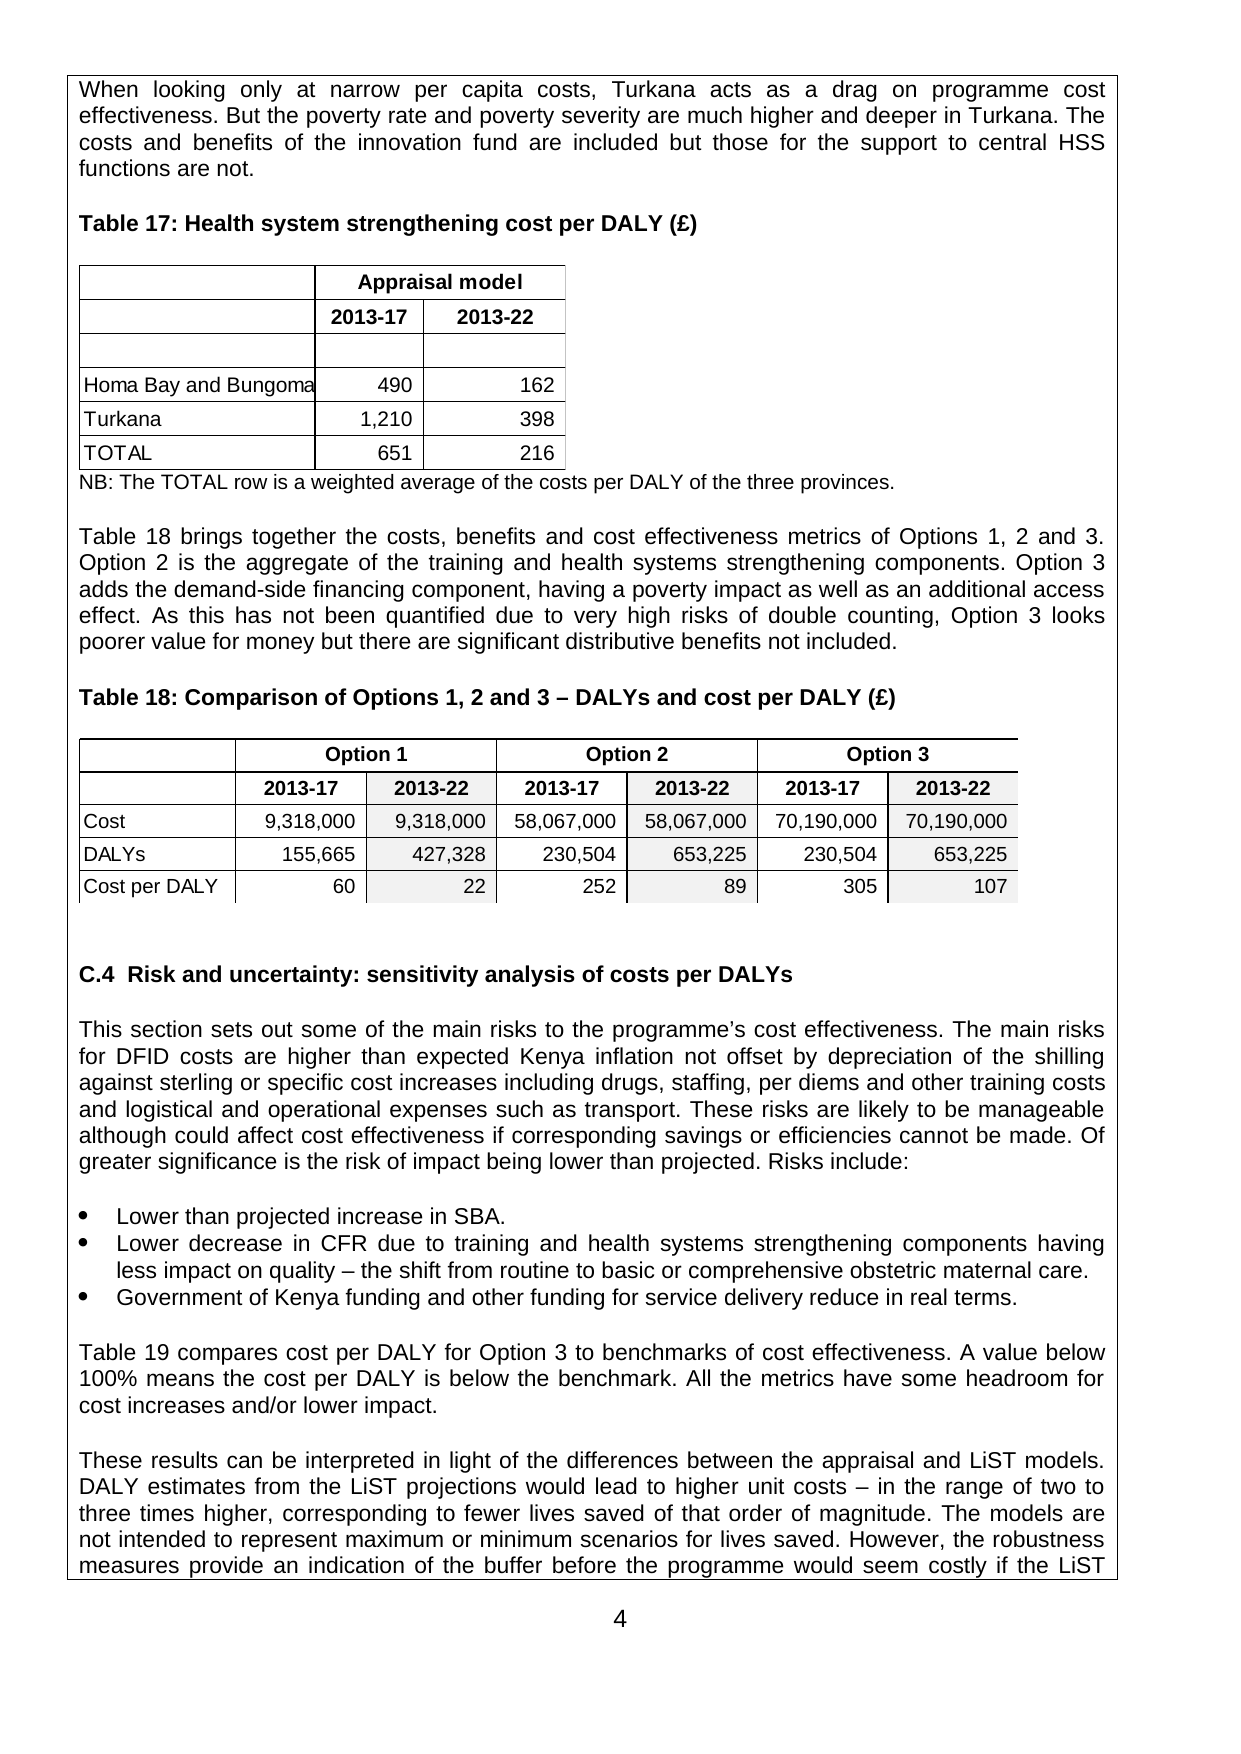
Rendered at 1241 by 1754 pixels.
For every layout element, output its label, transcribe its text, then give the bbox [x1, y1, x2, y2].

table_cell C. What are the costs and benefits of each feasible option? This section sets out the costs and benefits of each option and shows the cost effectiveness of options in terms of cost per DALY and per life saved. (In the following sections the year 2013 refers to DFID financial year 2013/14 and 2017 to financial year 2017/18.) C1. Costs of each feasible option Option 1: National scale up of a training-centred approach As described above, the approach is to expand the MiH2 programme from three provinces of Kenya to cover the rest of the country. Table 2 below is derived from detailed costing for MiH2. Additional costs include follow-up mentoring which is not part of MiH2. The main elements within this budget are for in-service training and follow-up mentoring. The main cost drivers of these elements are travel, subsistence and per diem attendance allowances for health sector staff. Per diems for doctors and nurses are over half the cost of these budget lines. These rates are set by the Government of Kenya in common with practice in other countries. Table 2: Costs of training and follow-up mentoring (£) Option 2: Scale-up of a training centred approach together with targeted support for health systems strengthening in Homa Bay, Bungoma and Turkana counties Option 2 involves the additional costs of health systems strengthening in three counties. These costs have been projected based on data and views from: the EHS; from UNICEF (specifically for Turkana); and other health sector specialists including Government of Kenya officials and consultants. Table 3 summarises projected programme and administration costs for Homa Bay and Bungoma, for Turkana and for all three counties. Showing the projected costs in this way also shows the budget that will be managed through a service provider for Homa Bay and Bungoma and UNICEF for Turkana. There are three subcomponents to the additional work under Option 2. HSS: an HSS package of interventions broadly equivalent to the package of interventions under EHS HSS Innovation Fund: additional interventions to managed under a competitive fund to reach otherwise unmet needs in terms of geography, poverty of beneficiaries Central HSS interventions: improvements to policy, planning and budgeting. Table 3: Costs of health system strengthening: Homa Bay and Bungoma; Turkana; and three counties combined (£) Homa Bay and Bungoma together have a population of roughly 2.8 million; Turkana has a population of about 0.9 million. Despite this difference, the total costs for Homa Bay and Bungoma are only about 40% higher. This is because the cost of operating in Turkana is far higher due to size, low population density and other factors; the estimated per capita cost of delivering health systems strengthening in Turkana is approximately 2.2 times higher than in non-ASAL counties. The combined cost of investing in all three counties is projected to be around £31.6m over 5 years to secure benefits in line with those under EHS (see Benefits section below). An additional allocation has been made of £4.5m per county over 5 years for an ‘innovation fund’, to support piloting and implementing innovative HSS-related initiatives that improve the quality of service delivery and tackle demand-side barriers. Including £1.4m for support to central ministry policy, planning, budgeting and other central HSS functions, the total for health systems strengthening comes to £49.5m. Administration costs for Homa Bay and Bungoma are estimated at 18% of total costs (administration and programme costs combined), which was the actual overhead cost of EHS using a broad definition that includes some inputs that are significantly contributing to capacity building. 7% overhead costs for Turkana and Homa bay is the administration fee charged by UNICEF. Health systems strengthening work plans for each county will be developed during inception and the balance of activities will depend on needs of systems and facilities. The breakdown of costs above, however, will approximate to those under EHS, though with some significant differences. For EHS, the main types of expenditure were (approximate shares in brackets): technical assistance, long term (24%) and short term (16%); activity support (35%); procurement (5%); and infrastructure (19%). The Government of Kenya is likely to prioritise infrastructure less highly than under EHS, based on discussions to date. The costing take this into account. Under EHS, support focused on system strengthening support to central ministries (26%), sub-national government (10%) services (30%), demand creation (14%) and programme management (18%). Under this intervention, devolved institutions will benefit from a relatively higher level of effort and support to central government will be significantly lower; £1.4m over 3 years has been budgeted separately to continue national level technical assistance for HSS after the Kenya Health Programme ends in 2015. These financial costs are best estimates based on experience of the EHS programme and expert judgements from the appraisal team. The cost projections are, nonetheless, a source of financial risk with similar upside and downside risks which will be managed proactively throughout implementation. £13.5 million (£4.5 million in each county) has been budgeted for the Innovation Fund (plus £2.9 million for administration costs; 18% of total costs). Option 3: Scale-up of a training centred approach together with targeted support for health systems strengthening and output-based aid in Homa Bay, Bungoma and Turkana counties The objective of the demand-side financing component is to improve access to maternal health services for 25% of poor women of reproductive age (WRA) over the duration of the intervention. Table 4 below shows the coverage target for this component. The population estimate is a projection for 2015 and 42% of women are estimated to be of reproductive age. Based on province-specific poverty rates and the 25% target, the total is around 130,000 poor women. This number is very approximately one quarter of the number of births that poor women are likely to have in the 4 years from 2014/15 in the three counties. Table 4: Basis for demand-side financing coverage target Costs and other key parameters have been taken from evaluations of the GIZ OBA pilot, an example of the type of intervention that could be included in this component. Table 5 shows the mix of uses of vouchers purchased for safe motherhood between 2009 and 2011 under this pilot. The first three rows (i.e. reimbursements for delivery-related costs) sum to 100%; ANC vouchers are treated as additional to the target caseload. The rates used for reimbursements to facilities, based on the GIZ pilot, are KSh1,000 for antenatal care, KSh4,000 for normal delivery and KSh 20,000 for a caesarean. Complications which were reimbursed on a cost basis have been calculated at about KSh11,000. Table 5: Mix of voucher uses for safe motherhood in the GIZ OBA pilot (final column, £) Table 6 brings together these parameters to give an indicative costing of voucher payments in the OBA component. (The underlying number of vouchers is given in the benefits section below.) Table 6: Indicative value of voucher reimbursements (£) Table 7 below projects total costs for the demand-side financing component. Non-voucher costs started at 29% of total costs in year 1 of the GIZ pilot, declined to 22% by the year 3 and are projected at just below 20% of voucher costs for the next period. The main administrative costs are the voucher management agency and project management unit. DFID’s costs have been profiled to fall from 25% in 2014/15 to 16% in 2017/18. Such programmes targeted at the poorest groups and requiring significant behaviour change amongst beneficiaries can appear costly. Ultimately these programmes are likely to be incorporated within the GoK (Government of Kenya) budget. In this programme we expect to limit the non-voucher costs through procurement and implementation phases with a view to GoK adopting key features of the programme. The declining profile of costs in this analysis provides a reference point for subsequent reviews in gauging VFM during implementation. Table 7: Total cost for demand-side financing component (£) Overall programme costs Table 8 below summarises the overall programme cost including monitoring, evaluation and contingency. Table 8: Total programme costs C2. Benefits of each feasible option Benefits accrue to poor women of reproductive age through increased use of maternal health care services. The value for money section below shows a range of metrics that need to be monitored to test how these services can be provided and accessed in acceptable and affordable cost ranges. This section attempts to quantify the impact of increased use of maternal health services. The following section – comparing costs and benefits of the programme – considers whether the expected impact is likely to come at unit costs in accepted ranges for health investments. Health impact for Options 1 and 2 are measured primarily in terms of numbers of lives saved and the resultant numbers of additional life years saved. These measures and their calculation, especially in developing countries with significant data limitations, are subject to considerable uncertainty and need to be interpreted cautiously. For Option 3, the benefits of the additional demand-side financing component are demonstrated in terms of equity; while lives are saved through the demand-side financing component, unpacking the proportion of beneficiaries who are additional to those that may have benefited from improved training and health system strengthening in the three counties is difficult at this stage (although monitoring can attempt to highlight the proportion of beneficiaries of demand-side financing whose access to improved services can be considered additional). Two models have been used to project lives saved. The first is the excel-based model used by the appraisal team, which combines several sources of Kenya-specific evidence and parameters to project impact. The second is the Lives Saved Tool (LiST). LiST assumptions are based on wide-ranging international evidence. Both models require inputting changes in numbers of births attended by skilled birth attendants – this important assumption is the same for both models. The first model takes LiSTs values for facility quality (i.e. the share that provide ‘routine’, basic and ‘comprehensive’ emergency obstetric care), but the assumptions relating a given change in births attended by a skilled birth attendant in facilities to reductions in lives saved are different. This and other factors mean that the results are very different – LiST generally projects lower impact, whereas the appraisal model projects higher impact. Both projections are presented as they have different strengths. The conclusion is that the programme would be expected to have considerable impact in terms of lives saved, but the impact is subject to considerable uncertainty. The calculations of DALYs are approximate; they are based on Disease Control Priorities Project (DCP) estimates of DALYs and DFID projections of additional life years based on an average life expectancy of 59 years. This means that they conflate DALYs (which take into account quality of extended life) and life years saved. The inclusion of some elements of DALY measures that are only additional life years understates the DALY calculations; the impact of reduced morbidity as opposed to reduced mortality is not included. Benefits are projected to 2022 but are also reported to the end of the programme. Including benefits up to 2022 allows some of the legacy impact of the investment to be captured. The results are sensitive to changes in how this calculation is done. The impact is tapered after the end of the programme in order to model factors such as reduced effectiveness of training delivered over time and to reflect only benefits attributable to DFID support. The focus of this analysis is narrow in that it focuses on the direct impact of DFID support. However, the wider objective is to influence the shape of health service delivery and financing. Option 1: National scale up of a training-centred approach In the appraisal model, MiH evidence is used to project the impact of training health workers. Training benefits are modelled as an improvement (decrease) in the Case Fatality Rate (CFR) for births attended by newly skilled birth attendants. (The term SBA is used in this section for a ‘birth attended by a skilled birth attendant’ and SBA for ‘skilled birth attendants’ themselves.) A small increase in numbers of SBA is also included (0.2% per year) reflecting increased demand SBA due to improved quality. The total number of SBA is projected and the share of those births that will be attended by DFID-trained staff is estimated at two thirds nationally. The CFR for mothers reduces by 25% where newly trained staff are expected to be present – half the impact detected in an MiH impact study. However, the MiH impact study looked only at maternal mortality. Neonatal lives saved tend to be of a larger order of magnitude than maternal lives saved, as predicted by LiST. In the absence of clear data, the same ratio of neonatal to maternal lives saved has been projected as for option 2 (discussed below). This ratio of 5:1 compares with a ratio of about 10:1 in LiST projections i.e. LiST projects 10 times as many neonatal lives saved as maternal lives saved. Table 9 summarises the projected number of maternal and neonatal deaths averted based on MiH impact and LiST. The benefits are phased in and phased out using assumptions about roll out of training and a reduction in the effectiveness of training in the years following training. Table 9: Projected number of maternal and neonatal deaths averted Option 2: Scale-up of a training centred approach together with targeted support for health systems strengthening in Homa Bay, Bungoma and Turkana counties In summary, benefits for the three components of health system strengthening are estimated as follows: HSS: The health systems strengthening package of interventions in each of the three counties is projected to have the same impact on SBA rates as EHS. HSS Innovation Fund: the impact is anticipated to be additional to that achieved under EHS. These additional benefits are projected to be achieved at the same rate of cost effectiveness as under EHS. Effectively, there are constant returns to investment anticipated. Central HSS interventions: These interventions will have a national impact, but the Theory of Change from improving capabilities in areas such as policy, planning and budgeting to saving lives is clearly longer than interventions under A which include more direct improvements to service delivery. Benefits from Central HSS interventions are also included at the same rate as EHS. The majority of this section describes the basis for modelling benefits to the HSS package broadly equivalent to the EHS programme. Benefits from health system strengthening are based on two main parameters: A. HSS package of interventions Differences in SBA rates due to intervention. Both models project an increase in SBA rates due to the project of 3.7% per year growth. This means that in the three counties, SBA growth is 3.7% higher than in other counties. The underlying trend in SBA growth in Kenya is assumed to be 0.4% based on DHS data. The EHS impact assessment found that SBA growth was 4.1% in EHS districts. Numbers of SBA can then be projected based on information about county population size and growth and crude birth rates. Table 10 shows the number of SBA projected using the appraisal model. The projections continue for 5 years after the programme has ended as it will continue to have significant benefits after activities have finished. Table 10: Number of births attended by skilled birth attendants Health system strengthening then improves the quality of the environment in which births in facilities take place. It improves systems (staff, supplies, facilities etc) and emergency response from ‘routine maternal care’ to ‘basic’ to ‘basic or comprehensive’ quality maternal care. This shift is common to both models although it is greater in the appraisal model. Table 11 shows the assumed changes in the proportion of SBA births that take place in an environment of routine or basic/comprehensive maternal care over the life of the programme. This parameter is the same for the appraisal and LiST models. This parameter says that in the first year, 44% of SBA take place in an environment with ‘routine maternal care’ and 56% with ‘basic or comprehensive care’. By the fifth year, the proportions improve to 20% routine and 80% basic or comprehensive care. This change in quality of the environment in which births take place is attributed to the intervention. The analysis treats separately the benefits from additional SBAs due to the project from improvements in facility quality for births that would have been attended by an SBA without the project (see Economic Annex for explanation). Table 11: Shift in quality of facilities in which additional births take place due to health systems strengthening This is modelling by drawing on ‘states’ set out in the DCP paper. ‘RMC’ is equated with state 1 ‘routine maternal care’ (RMC) which is defined in the paper. Similar environments where ‘EmOC’ services are available are equated with state 5a ‘improved overall quality of maternal care and coverage with nutritional supplements’. Health outcomes attributable to health system strengthening improve as a population moves from 1 'routine maternal care' to 5a 'improved overall quality of maternal care’. DCP estimates the DALY health benefits for maternal and neonatal health impact of moving between these states. Table 12 summarises the total deaths and DALYs averted in the appraisal model based on DCP parameters per million people reached. Table 12: Total deaths and DALYs averted per million due to better quality maternal care Table 13 combines the above data on SBA, change in service quality and impact of improvements and shows projected maternal and neonatal deaths averted and life years saved by the programme using the appraisal model. Around 200 maternal deaths are projected to be averted. By 2022 the lagged impact more than doubles the impact to 628 maternal deaths averted. Impact on neonatal deaths is about five times higher. Table 13: Projected maternal and neonatal deaths averted and DALYs saved Table 14A summarises the numbers of lives saved for both the appraisal and LiST models for each county and combined under the health system strengthening component. Totals are shown for the programme period and for 2013-2022. Table 14A: Projected lives saved Other combinations of counties were considered in the early stages of appraisal in order to gauge which counties would deliver the best results and greatest cost effectiveness. The Economic Appraisal summarises this analysis concluding that the highest results can be achieved by concentrating on densely populated counties with low maternal health indicators. Reaching the poorest in more sparsely populated counties comes at a higher unit cost. The discussion of feasible options concluded that a design that did not include a very poor county with a difficult operating environment would not only miss the opportunity to reach the most vulnerable women directly but also to shape Government of Kenya and other partners’ approaches in the poorest counties. B. HSS Innovation Fund The innovation fund will go beyond the level of effort and type of activities that were part of EHS and on which the benefits for HSS component A were based. There is less of an evidence base still for forecasting benefits to the innovation fund over and above those that have been attributed to A. In this appraisal, the benefits in terms of improved service delivery and ultimately lives saved are assumed to continue to accrue at the same rate of cost effectiveness to DFID as under component A. This is a simplistic but transparent assumption; the important issue is to monitor the combined and separately attributable impact of these two aid instruments in improving health care and their relative cost effectiveness. The innovation fund will seek to avoid areas where there are likely to be diminishing returns from investing in similar interventions and locations. Given the scale, geographical spread and variety of need across each of these three counties, the scope for a responsive fund to innovate and identify additional needs and tailored responses is intuitively high. Furthermore, such a fund provides further opportunity for demonstrating effective and cost-effective approaches that are applicable in the rest of Kenya. There is an underlying trade-off in this judgement between depth of engagement in the three counties and including one or more additional counties with HSS activities. The decision to opt for greater depth reflects the expectation of greater future benefit from trialling different delivery mechanisms in the focus counties. Based on this assumption, Table 14B shows the projected lives saved from both component A and B. Table 14B: Combined lives saved from Components A and B C. Central HSS policy, planning and budgeting Support to central functions will also contribute to service delivery but the theory of change and results chain relating to these enabling interventions to lives saved is longer and more complex. These interventions will inter alia improve the allocative efficiency of resources in the health sector (e.g. better intra-sectoral allocations towards higher priority areas, more predictable financing, improvements to human resource management) as well as increase the level of resources drawn to the health sector by central and county-level budget processes (e.g. through better participation by central Ministry of Health and county health departments in budget processes). However, in this appraisal these benefits have not been added in the same way as the innovation fund. Option 3: Scale-up of a training centred approach together with targeted support for health systems strengthening and demand-side financing interventions in Homa Bay, Bungoma and Turkana counties The costs and benefits of this component are based on an output-based aid intervention. The benefits of vouchers are expressed in terms of access to maternal health care for poor women of reproductive age. Table 15 below shows the numbers of reimbursements projected in order to meet the target caseload of 25% of poor women of reproductive age in the three counties. The net impact of the demand-side financing component will depend on targeting effectiveness – whether beneficiaries meet intended poverty criteria – and, specifically, the extent to which vouchers result in a net addition in access to maternal health care above the increase due to health systems strengthening. An evaluation of the GIZ voucher programme found a reduction in socio-economic inequities in service utilisation among voucher clients: the gap between poor and non-poor women regarding the use of long-term family planning methods, facility-based delivery and skilled delivery care was narrower among voucher compared to non-voucher clients, based on concentration index that measures the degree of socio-economic inequities in health. Design and monitoring of the programme will need to gauge both the effectiveness of poverty targeting and the extent to which service utilisation is additional. Table 15: Indicative numbers of reimbursements for births and antenatal care C3. Comparing costs and benefits of feasible options This section presents the cost per benefit for training and health systems strengthening components and cost efficiency metrics for the demand-side financing component. The benchmark for cost per DALY is Gross Domestic Product (GDP) per capita for interventions to be cost effective and three times GDP per capita for interventions to be highly cost effective. These benchmarks have been used widely since the Commission of Macroeconomics and Health Report in 2000 including by CHOICE. GDP per capita in Kenya was US$808 in 2011 (World Development Indicators). Reference points of US$800 and US$2,400 or approximately £500 and £1,500 represent very cost effective and cost effective health interventions. DALY unit cost calculations have not been undertaken for LiST which does not produce DALY estimates. Reflecting the variation in results projected through the appraisal model and LiST there is a significant difference in range in project cost-effectiveness metrics. Option 1: National scale up of a training-centred approach Table 16 shows cost-effectiveness metrics for the training component. The unit cost per DALY for training suggests very high cost effectiveness. Table 16: Training cost per life saved and per DALY (£) Option 2: Training plus health systems strengthening in three counties Table 17 shows projected costs per DALY separately for Homa Bay and Bungoma and for Turkana. As discussed, the unit costs of health improvements in Turkana are higher due to higher per capita costs and the population size. The Homa Bay and Bungoma unit cost is closer to that for training. When looking only at narrow per capita costs, Turkana acts as a drag on programme cost effectiveness. But the poverty rate and poverty severity are much higher and deeper in Turkana. The costs and benefits of the innovation fund are included but those for the support to central HSS functions are not. Table 17: Health system strengthening cost per DALY (£) NB: The TOTAL row is a weighted average of the costs per DALY of the three provinces. Table 18 brings together the costs, benefits and cost effectiveness metrics of Options 1, 2 and 3. Option 2 is the aggregate of the training and health systems strengthening components. Option 3 adds the demand-side financing component, having a poverty impact as well as an additional access effect. As this has not been quantified due to very high risks of double counting, Option 3 looks poorer value for money but there are significant distributive benefits not included. Table 18: Comparison of Options 1, 2 and 3 – DALYs and cost per DALY (£) C.4 Risk and uncertainty: sensitivity analysis of costs per DALYs This section sets out some of the main risks to the programme’s cost effectiveness. The main risks for DFID costs are higher than expected Kenya inflation not offset by depreciation of the shilling against sterling or specific cost increases including drugs, staffing, per diems and other training costs and logistical and operational expenses such as transport. These risks are likely to be manageable although could affect cost effectiveness if corresponding savings or efficiencies cannot be made. Of greater significance is the risk of impact being lower than projected. Risks include: Lower than projected increase in SBA. Lower decrease in CFR due to training and health systems strengthening components having less impact on quality – the shift from routine to basic or comprehensive obstetric maternal care. Government of Kenya funding and other funding for service delivery reduce in real terms. Table 19 compares cost per DALY for Option 3 to benchmarks of cost effectiveness. A value below 100% means the cost per DALY is below the benchmark. All the metrics have some headroom for cost increases and/or lower impact. These results can be interpreted in light of the differences between the appraisal and LiST models. DALY estimates from the LiST projections would lead to higher unit costs – in the range of two to three times higher, corresponding to fewer lives saved of that order of magnitude. The models are not intended to represent maximum or minimum scenarios for lives saved. However, the robustness measures provide an indication of the buffer before the programme would seem costly if the LiST level of impact was closer to the reality. Table 19: Robustness of cost effectiveness metrics to changes in assumptions The high cost effectiveness is driven by training. Table 20 therefore looks at the health systems strengthening component that has higher unit costs and greater difference in cost per impact in different counties. The cost per DALY saved for Turkana based on DALYs within the timeframe of the programme is 242% of the £500 threshold (GDP per capita) through 81% of the £1,500 threshold (three times GDP per capita). When looking at benefits that accrue in Turkana due to the programme in the subsequent five years, the interventions are ‘very cost effective’ (i.e. 80% of the £500 benchmark). Table 20: Robustness of cost effectiveness of health systems strengthening specifically The benefits modelled in this analysis are based on a period that reflects existing levels of financing to the health sector. The future outlook is uncertain due to the devolution of functional and funding responsibilities. But there are reasons to expect future allocations to be higher: the economic outlook is positive and early signals from the new government are that maternal health financing will be given high priority. Devolution itself is likely to make the three counties relatively resource rich, although these resources need to be channelled to and spent well in the health sector. As discussed earlier, DFID’s wider work will seek to improve the link between policy and expenditure in the health sector. [68, 76, 1117, 1579]
